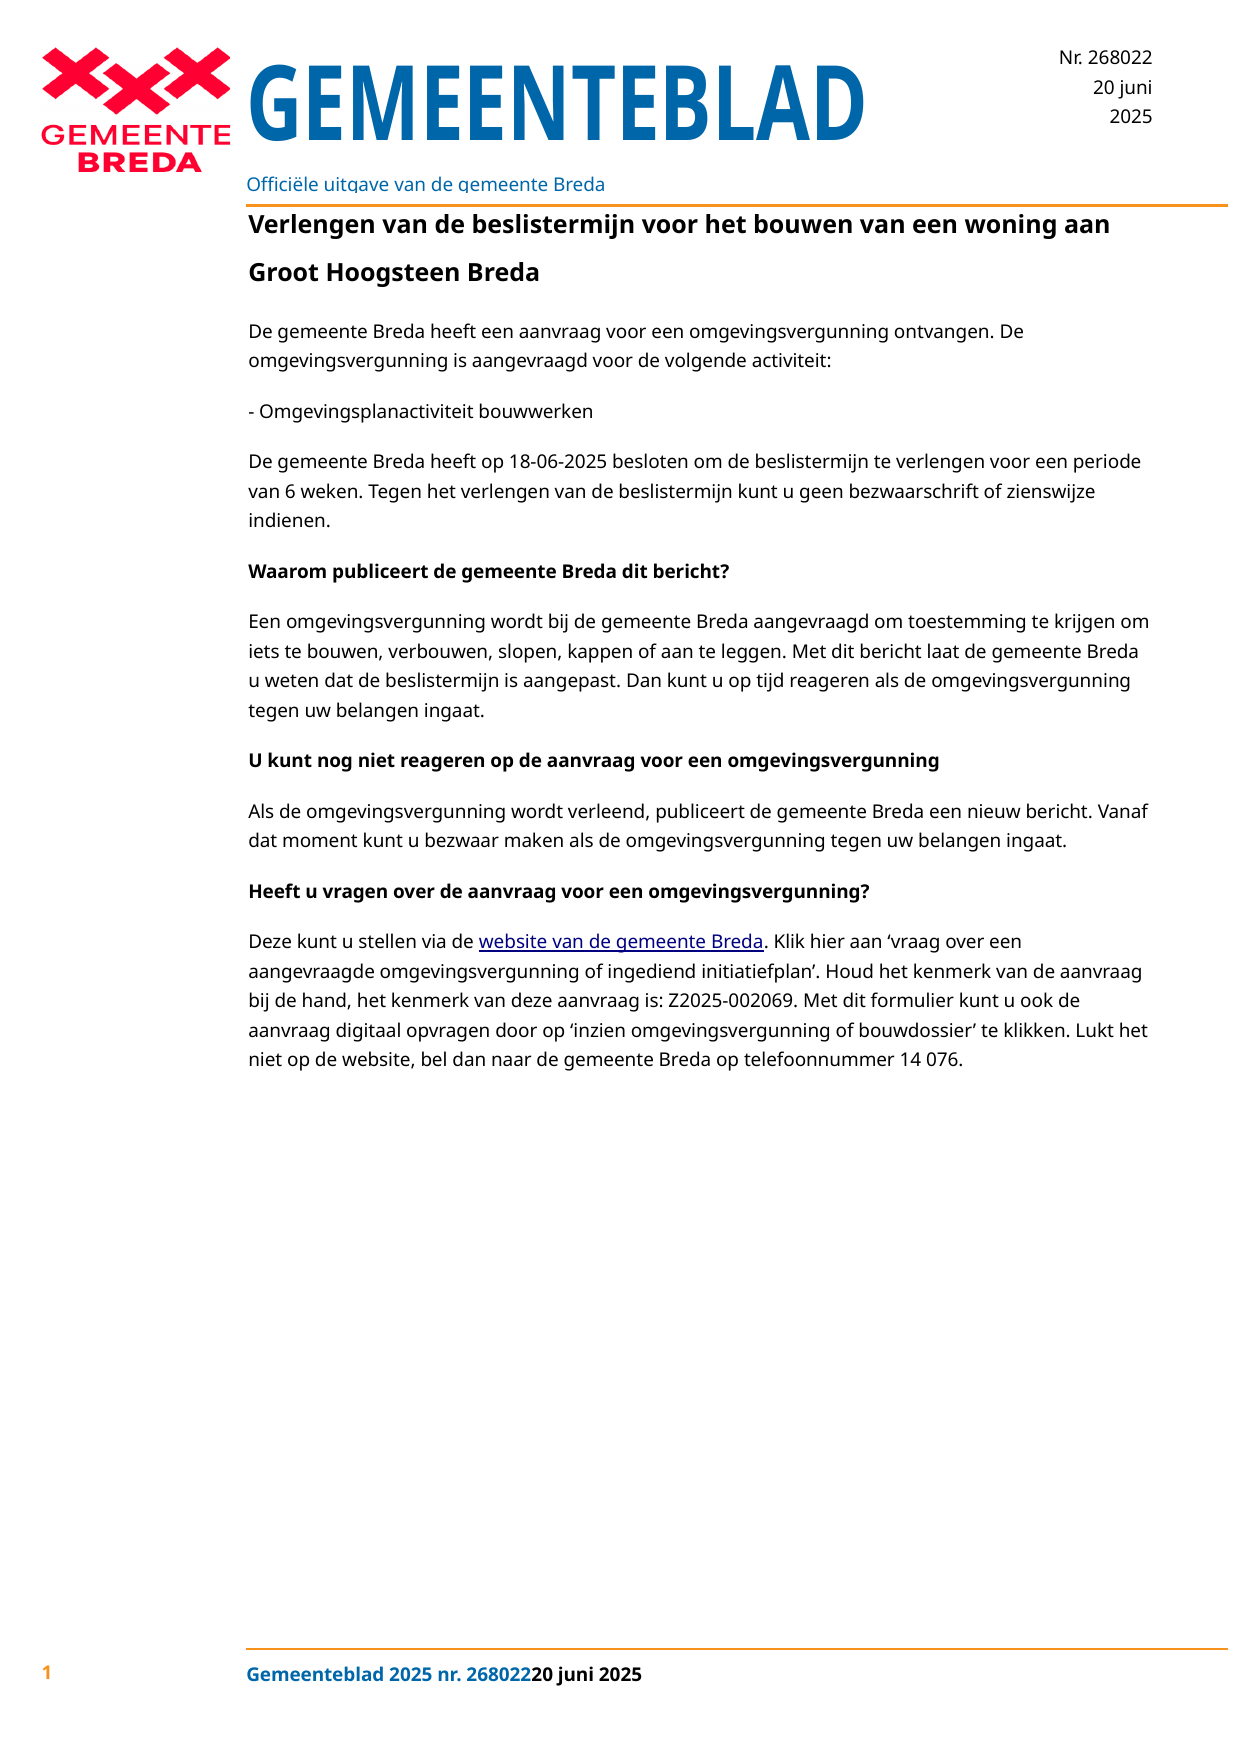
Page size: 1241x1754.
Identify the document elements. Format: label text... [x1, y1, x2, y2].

text U kunt nog niet reageren op de aanvraag voor een omgevingsvergunning [248, 747, 1152, 773]
picture [41, 47, 231, 172]
text De gemeente Breda heeft op 18-06-2025 besloten om de beslistermijn te verlengen voor een periode van 6 weken. Tegen het verlengen van de beslistermijn kunt u geen bezwaarschrift of zienswijze indienen. [248, 448, 1152, 533]
text Heeft u vragen over de aanvraag voor een omgevingsvergunning? [248, 878, 1152, 904]
text Waarom publiceert de gemeente Breda dit bericht? [248, 558, 1152, 584]
text Verlengen van de beslistermijn voor het bouwen van een woning aan Groot Hoogsteen Breda [248, 207, 1152, 288]
text Deze kunt u stellen via de website van de gemeente Breda. Klik hier aan ‘vraag over een aangevraagde omgevingsvergunning of ingediend initiatiefplan’. Houd het kenmerk van de aanvraag bij de hand, het kenmerk van deze aanvraag is: Z2025-002069. Met dit formulier kunt u ook de aanvraag digitaal opvragen door op ‘inzien omgevingsvergunning of bouwdossier’ te klikken. Lukt het niet op de website, bel dan naar de gemeente Breda op telefoonnummer 14 076. [248, 928, 1152, 1072]
text De gemeente Breda heeft een aanvraag voor een omgevingsvergunning ontvangen. De omgevingsvergunning is aangevraagd voor de volgende activiteit: [248, 318, 1152, 373]
text - Omgevingsplanactiviteit bouwwerken [248, 398, 1152, 424]
text Als de omgevingsvergunning wordt verleend, publiceert de gemeente Breda een nieuw bericht. Vanaf dat moment kunt u bezwaar maken als de omgevingsvergunning tegen uw belangen ingaat. [248, 798, 1152, 853]
text Een omgevingsvergunning wordt bij de gemeente Breda aangevraagd om toestemming te krijgen om iets te bouwen, verbouwen, slopen, kappen of aan te leggen. Met dit bericht laat de gemeente Breda u weten dat de beslistermijn is aangepast. Dan kunt u op tijd reageren als de omgevingsvergunning tegen uw belangen ingaat. [248, 608, 1152, 723]
